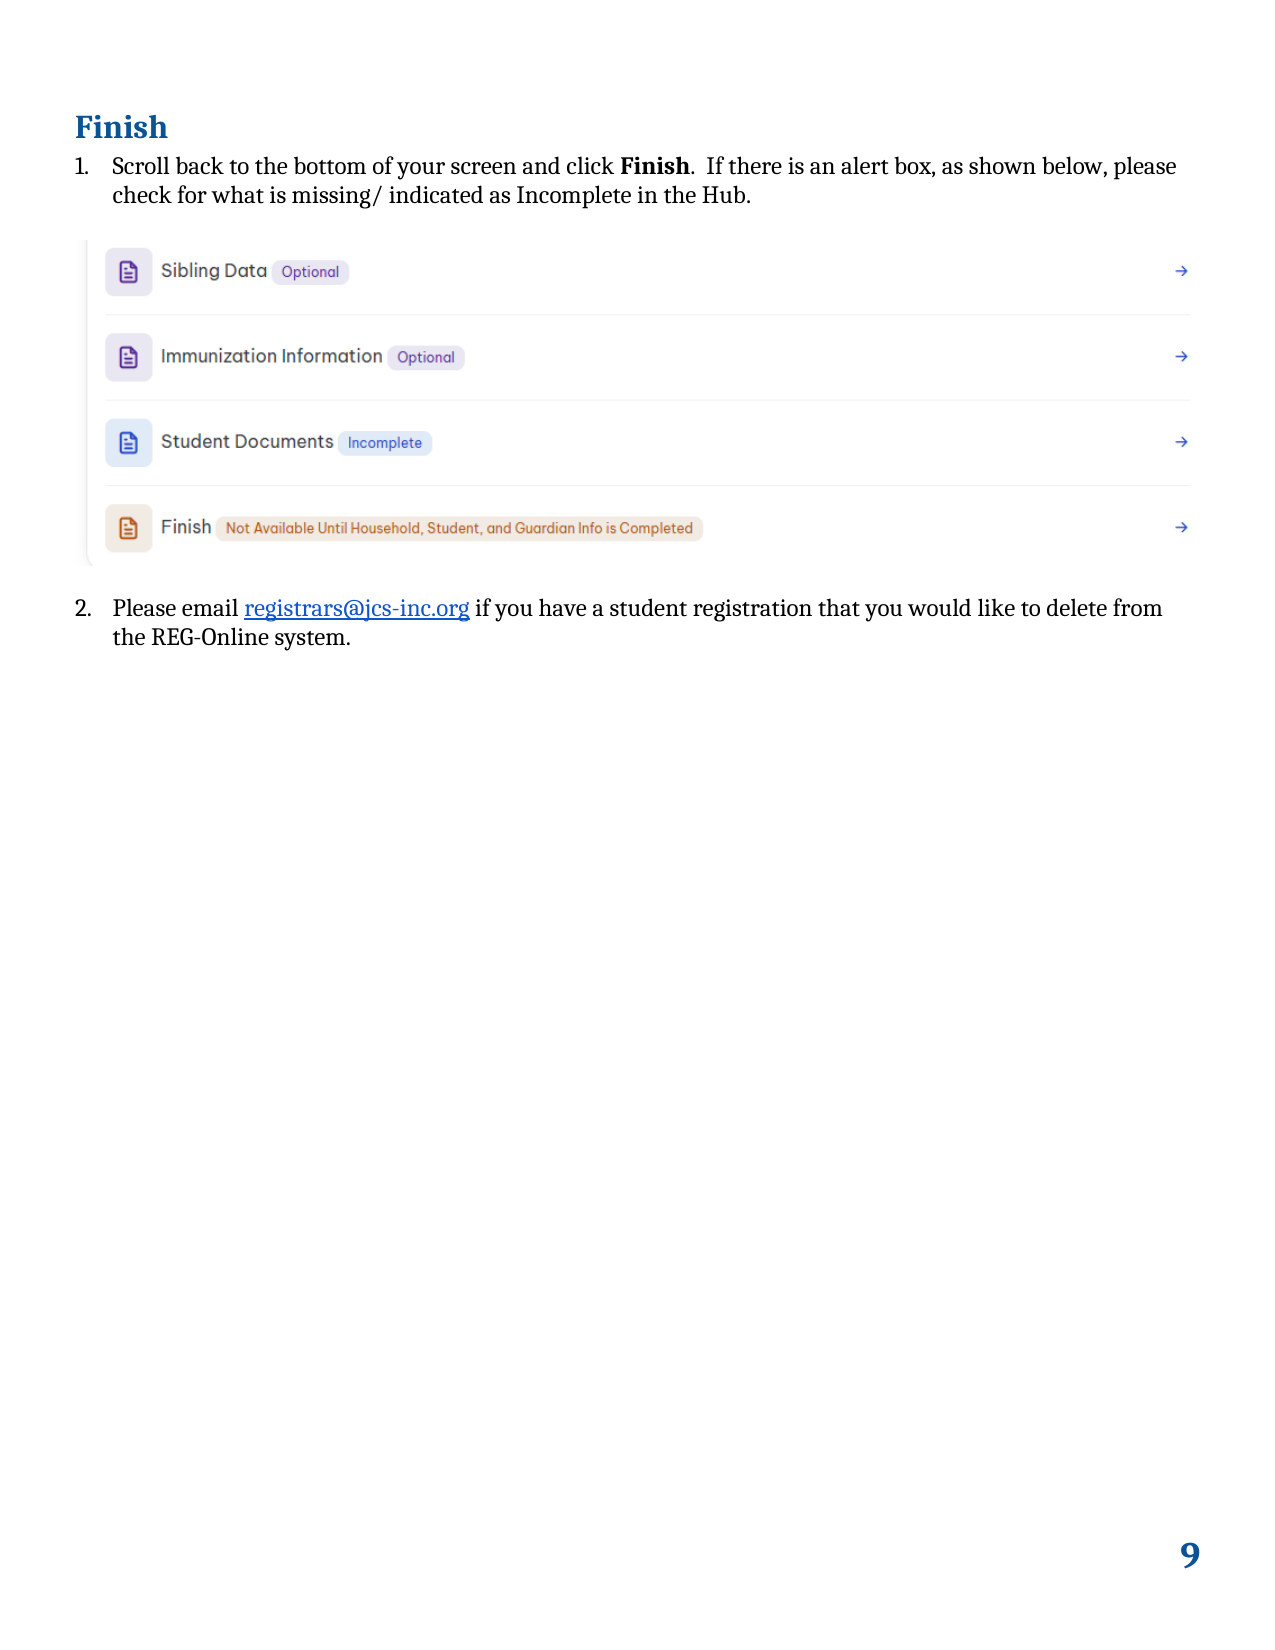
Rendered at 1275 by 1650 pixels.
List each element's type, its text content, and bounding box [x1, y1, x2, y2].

list Please email registrars@jcs-inc.org if you have a student registration that you would like to delete from the REG-Online system. [75, 594, 1200, 682]
text Finish [75, 108, 1200, 146]
list Scroll back to the bottom of your screen and click Finish. If there is an alert box, as shown below, please check for what is missing/ indicated as Incomplete in the Hub. [75, 152, 1200, 240]
picture [75, 240, 1200, 566]
